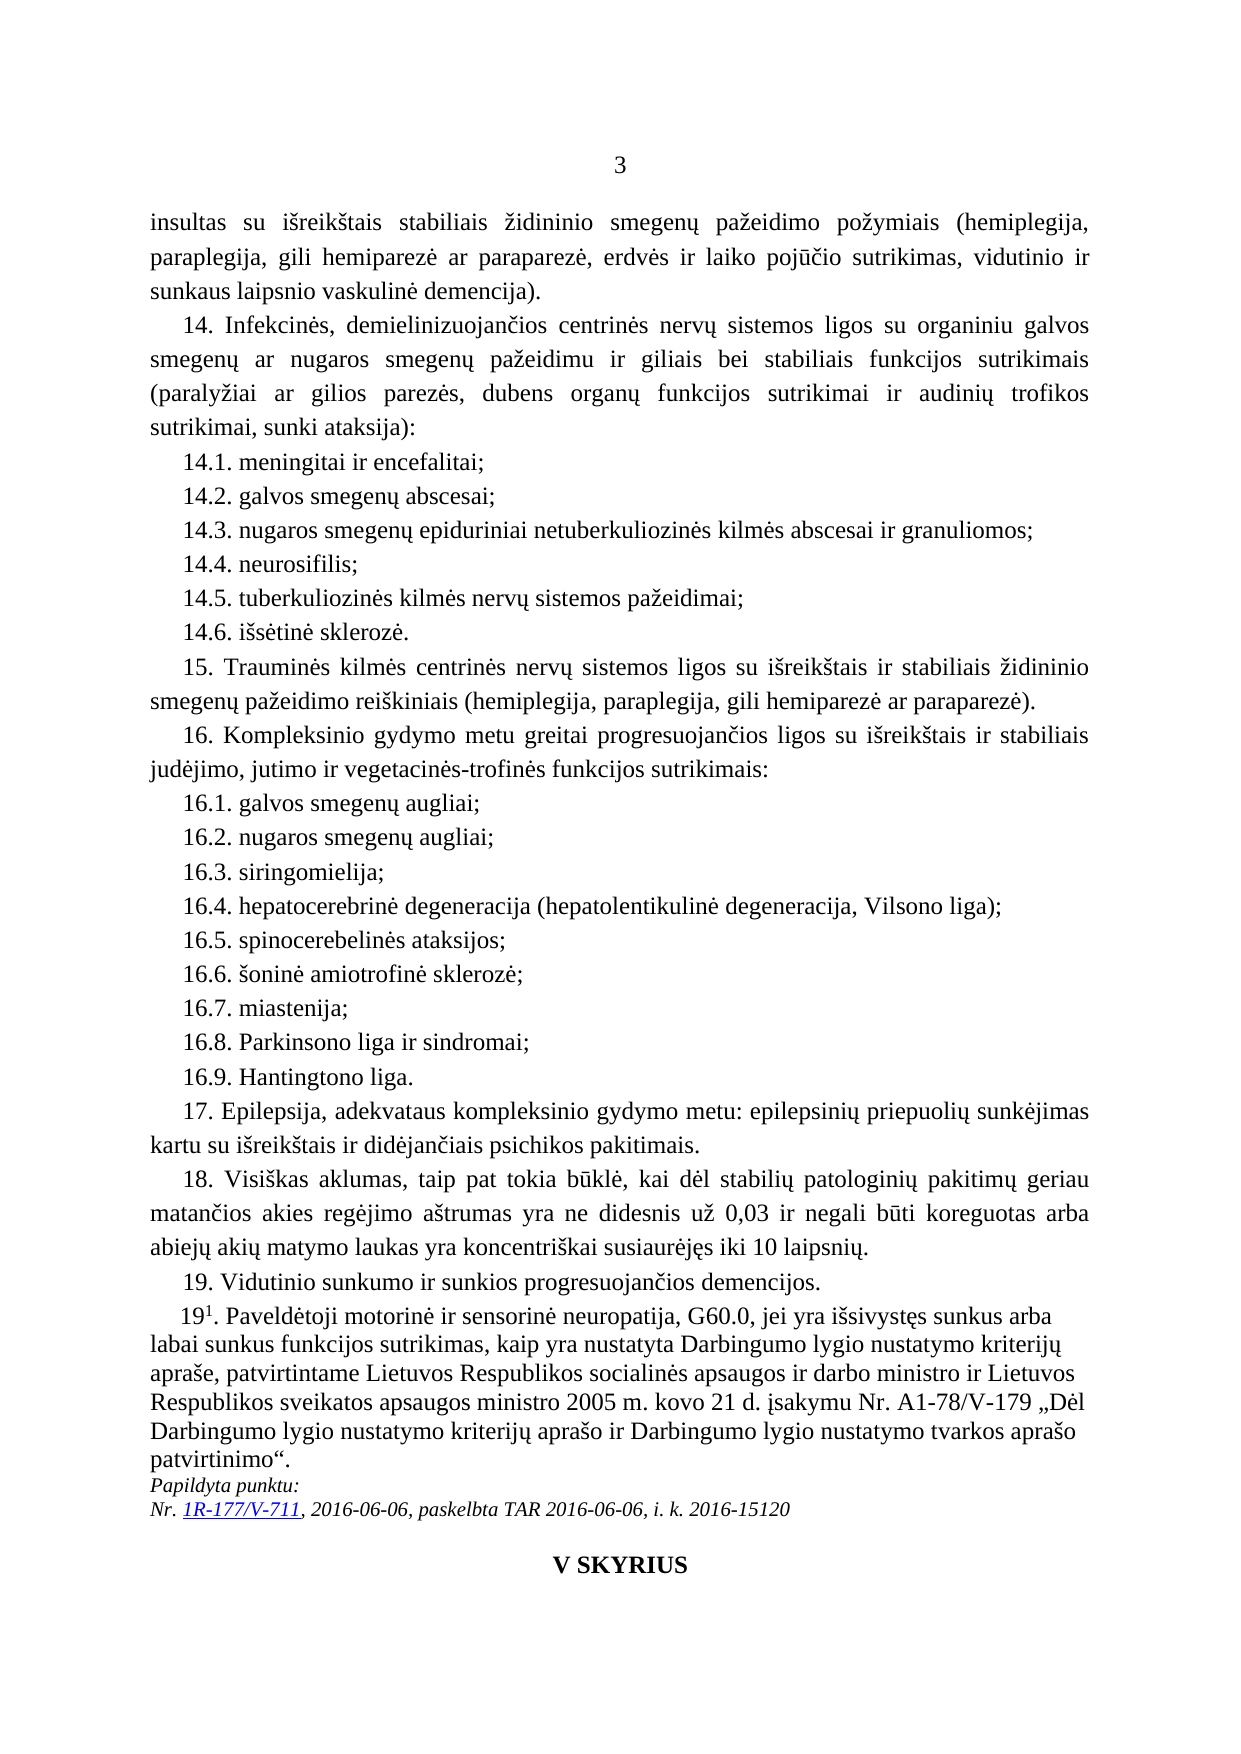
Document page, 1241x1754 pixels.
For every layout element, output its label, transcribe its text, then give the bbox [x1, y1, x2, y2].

text 14.3. nugaros smegenų epiduriniai netuberkuliozinės kilmės abscesai ir granuliomos; [150, 515, 1090, 544]
text 191. Paveldėtoji motorinė ir sensorinė neuropatija, G60.0, jei yra išsivystęs sunkus arba labai sunkus funkcijos sutrikimas, kaip yra nustatyta Darbingumo lygio nustatymo kriterijų apraše, patvirtintame Lietuvos Respublikos socialinės apsaugos ir darbo ministro ir Lietuvos Respublikos sveikatos apsaugos ministro 2005 m. kovo 21 d. įsakymu Nr. A1-78/V-179 „Dėl Darbingumo lygio nustatymo kriterijų aprašo ir Darbingumo lygio nustatymo tvarkos aprašo patvirtinimo“. [150, 1301, 1090, 1473]
text 15. Trauminės kilmės centrinės nervų sistemos ligos su išreikštais ir stabiliais židininio smegenų pažeidimo reiškiniais (hemiplegija, paraplegija, gili hemiparezė ar paraparezė). [150, 652, 1090, 714]
text 14.5. tuberkuliozinės kilmės nervų sistemos pažeidimai; [150, 583, 1090, 612]
text 18. Visiškas aklumas, taip pat tokia būklė, kai dėl stabilių patologinių pakitimų geriau matančios akies regėjimo aštrumas yra ne didesnis už 0,03 ir negali būti koreguotas arba abiejų akių matymo laukas yra koncentriškai susiaurėjęs iki 10 laipsnių. [150, 1164, 1090, 1261]
text Papildyta punktu: [150, 1473, 1090, 1497]
text 16.8. Parkinsono liga ir sindromai; [150, 1027, 1090, 1056]
text 19. Vidutinio sunkumo ir sunkios progresuojančios demencijos. [150, 1267, 1090, 1295]
text 14.4. neurosifilis; [150, 549, 1090, 578]
text 16.5. spinocerebelinės ataksijos; [150, 925, 1090, 954]
text 16.1. galvos smegenų augliai; [150, 788, 1090, 817]
text 17. Epilepsija, adekvataus kompleksinio gydymo metu: epilepsinių priepuolių sunkėjimas kartu su išreikštais ir didėjančiais psichikos pakitimais. [150, 1096, 1090, 1159]
text 16.9. Hantingtono liga. [150, 1062, 1090, 1090]
text V SKYRIUS [150, 1550, 1090, 1579]
text 16.7. miastenija; [150, 993, 1090, 1022]
text 16. Kompleksinio gydymo metu greitai progresuojančios ligos su išreikštais ir stabiliais judėjimo, jutimo ir vegetacinės-trofinės funkcijos sutrikimais: [150, 720, 1090, 783]
text insultas su išreikštais stabiliais židininio smegenų pažeidimo požymiais (hemiplegija, paraplegija, gili hemiparezė ar paraparezė, erdvės ir laiko pojūčio sutrikimas, vidutinio ir sunkaus laipsnio vaskulinė demencija). [150, 207, 1090, 304]
text 14.1. meningitai ir encefalitai; [150, 447, 1090, 475]
text 16.4. hepatocerebrinė degeneracija (hepatolentikulinė degeneracija, Vilsono liga); [150, 891, 1090, 919]
text 16.3. siringomielija; [150, 857, 1090, 885]
text 14.2. galvos smegenų abscesai; [150, 481, 1090, 509]
text 14. Infekcinės, demielinizuojančios centrinės nervų sistemos ligos su organiniu galvos smegenų ar nugaros smegenų pažeidimu ir giliais bei stabiliais funkcijos sutrikimais (paralyžiai ar gilios parezės, dubens organų funkcijos sutrikimai ir audinių trofikos sutrikimai, sunki ataksija): [150, 310, 1090, 441]
text 16.2. nugaros smegenų augliai; [150, 822, 1090, 851]
text Nr. 1R-177/V-711, 2016-06-06, paskelbta TAR 2016-06-06, i. k. 2016-15120 [150, 1497, 1090, 1521]
text 14.6. išsėtinė sklerozė. [150, 617, 1090, 646]
text 16.6. šoninė amiotrofinė sklerozė; [150, 959, 1090, 988]
